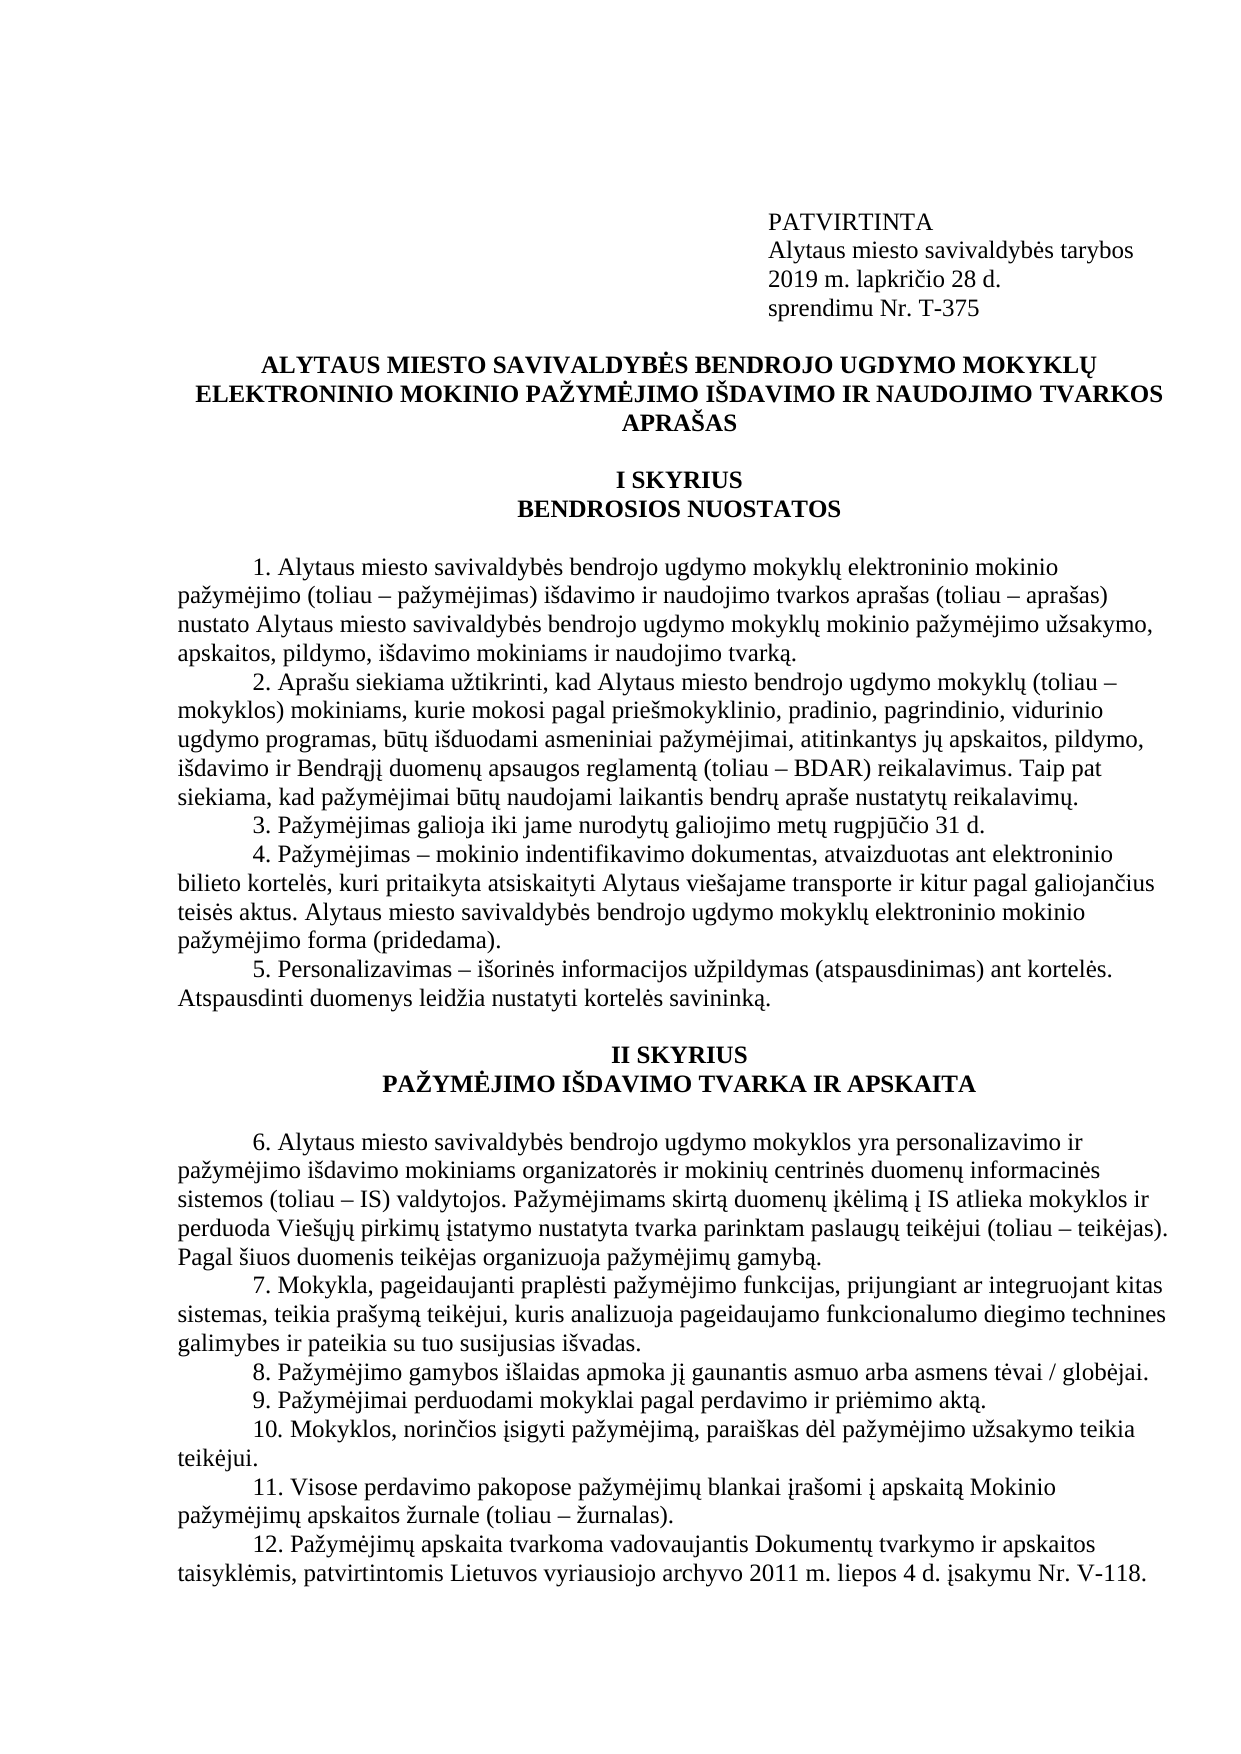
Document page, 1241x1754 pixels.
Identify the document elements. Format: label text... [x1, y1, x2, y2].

text sprendimu Nr. T-375 [177, 293, 1181, 322]
text 10. Mokyklos, norinčios įsigyti pažymėjimą, paraiškas dėl pažymėjimo užsakymo teikia teikėjui. [177, 1414, 1181, 1472]
text 4. Pažymėjimas – mokinio indentifikavimo dokumentas, atvaizduotas ant elektroninio bilieto kortelės, kuri pritaikyta atsiskaityti Alytaus viešajame transporte ir kitur pagal galiojančius teisės aktus. Alytaus miesto savivaldybės bendrojo ugdymo mokyklų elektroninio mokinio pažymėjimo forma (pridedama). [177, 839, 1181, 954]
text 7. Mokykla, pageidaujanti praplėsti pažymėjimo funkcijas, prijungiant ar integruojant kitas sistemas, teikia prašymą teikėjui, kuris analizuoja pageidaujamo funkcionalumo diegimo technines galimybes ir pateikia su tuo susijusias išvadas. [177, 1270, 1181, 1357]
text 1. Alytaus miesto savivaldybės bendrojo ugdymo mokyklų elektroninio mokinio pažymėjimo (toliau – pažymėjimas) išdavimo ir naudojimo tvarkos aprašas (toliau – aprašas) nustato Alytaus miesto savivaldybės bendrojo ugdymo mokyklų mokinio pažymėjimo užsakymo, apskaitos, pildymo, išdavimo mokiniams ir naudojimo tvarką. [177, 552, 1181, 667]
text 5. Personalizavimas – išorinės informacijos užpildymas (atspausdinimas) ant kortelės. Atspausdinti duomenys leidžia nustatyti kortelės savininką. [177, 954, 1181, 1012]
text Alytaus miesto savivaldybės tarybos [177, 235, 1181, 264]
text 12. Pažymėjimų apskaita tvarkoma vadovaujantis Dokumentų tvarkymo ir apskaitos taisyklėmis, patvirtintomis Lietuvos vyriausiojo archyvo 2011 m. liepos 4 d. įsakymu Nr. V-118. [177, 1529, 1181, 1587]
text ALYTAUS MIESTO SAVIVALDYBĖS BENDROJO UGDYMO MOKYKLŲ ELEKTRONINIO MOKINIO PAŽYMĖJIMO IŠDAVIMO IR NAUDOJIMO TVARKOS APRAŠAS [177, 350, 1181, 437]
text 2019 m. lapkričio 28 d. [177, 264, 1181, 293]
text BENDROSIOS NUOSTATOS [177, 494, 1181, 523]
text PATVIRTINTA [177, 207, 1181, 235]
text 6. Alytaus miesto savivaldybės bendrojo ugdymo mokyklos yra personalizavimo ir pažymėjimo išdavimo mokiniams organizatorės ir mokinių centrinės duomenų informacinės sistemos (toliau – IS) valdytojos. Pažymėjimams skirtą duomenų įkėlimą į IS atlieka mokyklos ir perduoda Viešųjų pirkimų įstatymo nustatyta tvarka parinktam paslaugų teikėjui (toliau – teikėjas). Pagal šiuos duomenis teikėjas organizuoja pažymėjimų gamybą. [177, 1127, 1181, 1270]
text II SKYRIUS [177, 1040, 1181, 1069]
text 3. Pažymėjimas galioja iki jame nurodytų galiojimo metų rugpjūčio 31 d. [177, 810, 1181, 839]
text 2. Aprašu siekiama užtikrinti, kad Alytaus miesto bendrojo ugdymo mokyklų (toliau – mokyklos) mokiniams, kurie mokosi pagal priešmokyklinio, pradinio, pagrindinio, vidurinio ugdymo programas, būtų išduodami asmeniniai pažymėjimai, atitinkantys jų apskaitos, pildymo, išdavimo ir Bendrąjį duomenų apsaugos reglamentą (toliau – BDAR) reikalavimus. Taip pat siekiama, kad pažymėjimai būtų naudojami laikantis bendrų apraše nustatytų reikalavimų. [177, 667, 1181, 810]
text 11. Visose perdavimo pakopose pažymėjimų blankai įrašomi į apskaitą Mokinio pažymėjimų apskaitos žurnale (toliau – žurnalas). [177, 1472, 1181, 1529]
text 8. Pažymėjimo gamybos išlaidas apmoka jį gaunantis asmuo arba asmens tėvai / globėjai. [177, 1357, 1181, 1385]
text I SKYRIUS [177, 465, 1181, 494]
text PAŽYMĖJIMO IŠDAVIMO TVARKA IR APSKAITA [177, 1069, 1181, 1098]
text 9. Pažymėjimai perduodami mokyklai pagal perdavimo ir priėmimo aktą. [177, 1385, 1181, 1414]
